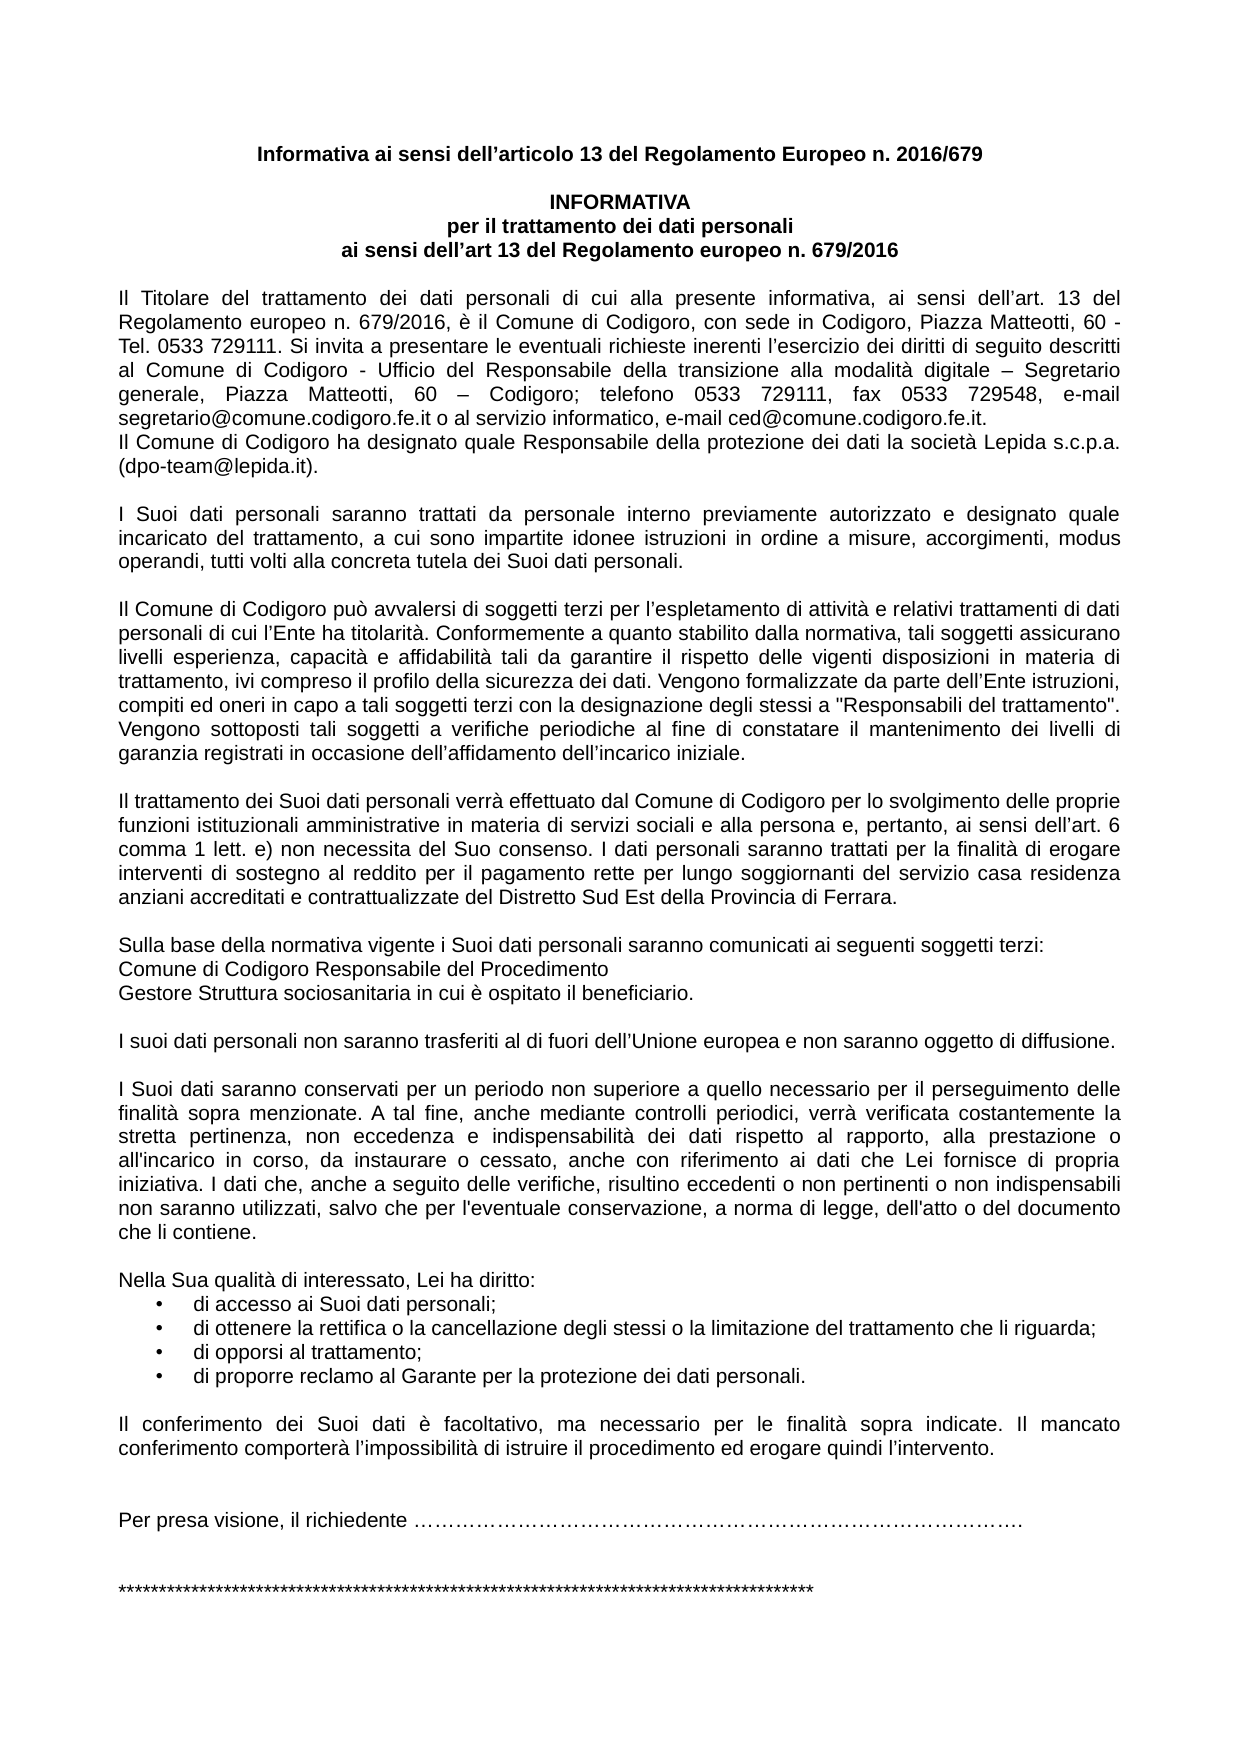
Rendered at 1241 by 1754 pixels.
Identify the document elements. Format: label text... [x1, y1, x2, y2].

text per il trattamento dei dati personali [118, 214, 1122, 238]
text Per presa visione, il richiedente ……………………………………………………………………………. [118, 1508, 1122, 1532]
text Nella Sua qualità di interessato, Lei ha diritto: [118, 1268, 1122, 1292]
text Il Comune di Codigoro può avvalersi di soggetti terzi per l’espletamento di attività e relativi trattamenti di dati personali di cui l’Ente ha titolarità. Conformemente a quanto stabilito dalla normativa, tali soggetti assicurano livelli esperienza, capacità e affidabilità tali da garantire il rispetto delle vigenti disposizioni in materia di trattamento, ivi compreso il profilo della sicurezza dei dati. Vengono formalizzate da parte dell’Ente istruzioni, compiti ed oneri in capo a tali soggetti terzi con la designazione degli stessi a "Responsabili del trattamento". Vengono sottoposti tali soggetti a verifiche periodiche al fine di constatare il mantenimento dei livelli di garanzia registrati in occasione dell’affidamento dell’incarico iniziale. [118, 597, 1122, 765]
text I Suoi dati personali saranno trattati da personale interno previamente autorizzato e designato quale incaricato del trattamento, a cui sono impartite idonee istruzioni in ordine a misure, accorgimenti, modus operandi, tutti volti alla concreta tutela dei Suoi dati personali. [118, 501, 1122, 573]
list di accesso ai Suoi dati personali; [156, 1292, 1122, 1316]
text ai sensi dell’art 13 del Regolamento europeo n. 679/2016 [118, 238, 1122, 262]
text Informativa ai sensi dell’articolo 13 del Regolamento Europeo n. 2016/679 [118, 142, 1122, 166]
text Il conferimento dei Suoi dati è facoltativo, ma necessario per le finalità sopra indicate. Il mancato conferimento comporterà l’impossibilità di istruire il procedimento ed erogare quindi l’intervento. [118, 1412, 1122, 1460]
text Il Titolare del trattamento dei dati personali di cui alla presente informativa, ai sensi dell’art. 13 del Regolamento europeo n. 679/2016, è il Comune di Codigoro, con sede in Codigoro, Piazza Matteotti, 60 - Tel. 0533 729111. Si invita a presentare le eventuali richieste inerenti l’esercizio dei diritti di seguito descritti al Comune di Codigoro - Ufficio del Responsabile della transizione alla modalità digitale – Segretario generale, Piazza Matteotti, 60 – Codigoro; telefono 0533 729111, fax 0533 729548, e-mail segretario@comune.codigoro.fe.it o al servizio informatico, e-mail ced@comune.codigoro.fe.it. [118, 286, 1122, 429]
text I suoi dati personali non saranno trasferiti al di fuori dell’Unione europea e non saranno oggetto di diffusione. [118, 1028, 1122, 1052]
text Il trattamento dei Suoi dati personali verrà effettuato dal Comune di Codigoro per lo svolgimento delle proprie funzioni istituzionali amministrative in materia di servizi sociali e alla persona e, pertanto, ai sensi dell’art. 6 comma 1 lett. e) non necessita del Suo consenso. I dati personali saranno trattati per la finalità di erogare interventi di sostegno al reddito per il pagamento rette per lungo soggiornanti del servizio casa residenza anziani accreditati e contrattualizzate del Distretto Sud Est della Provincia di Ferrara. [118, 789, 1122, 909]
text Gestore Struttura sociosanitaria in cui è ospitato il beneficiario. [118, 981, 1122, 1004]
text ************************************************************************************** [118, 1580, 1122, 1604]
text Sulla base della normativa vigente i Suoi dati personali saranno comunicati ai seguenti soggetti terzi: [118, 933, 1122, 957]
list di opporsi al trattamento; [156, 1340, 1122, 1364]
text INFORMATIVA [118, 190, 1122, 214]
text Il Comune di Codigoro ha designato quale Responsabile della protezione dei dati la società Lepida s.c.p.a. (dpo-team@lepida.it). [118, 429, 1122, 477]
list di proporre reclamo al Garante per la protezione dei dati personali. [156, 1364, 1122, 1388]
list di ottenere la rettifica o la cancellazione degli stessi o la limitazione del trattamento che li riguarda; [156, 1316, 1122, 1340]
text I Suoi dati saranno conservati per un periodo non superiore a quello necessario per il perseguimento delle finalità sopra menzionate. A tal fine, anche mediante controlli periodici, verrà verificata costantemente la stretta pertinenza, non eccedenza e indispensabilità dei dati rispetto al rapporto, alla prestazione o all'incarico in corso, da instaurare o cessato, anche con riferimento ai dati che Lei fornisce di propria iniziativa. I dati che, anche a seguito delle verifiche, risultino eccedenti o non pertinenti o non indispensabili non saranno utilizzati, salvo che per l'eventuale conservazione, a norma di legge, dell'atto o del documento che li contiene. [118, 1076, 1122, 1244]
text Comune di Codigoro Responsabile del Procedimento [118, 957, 1122, 981]
